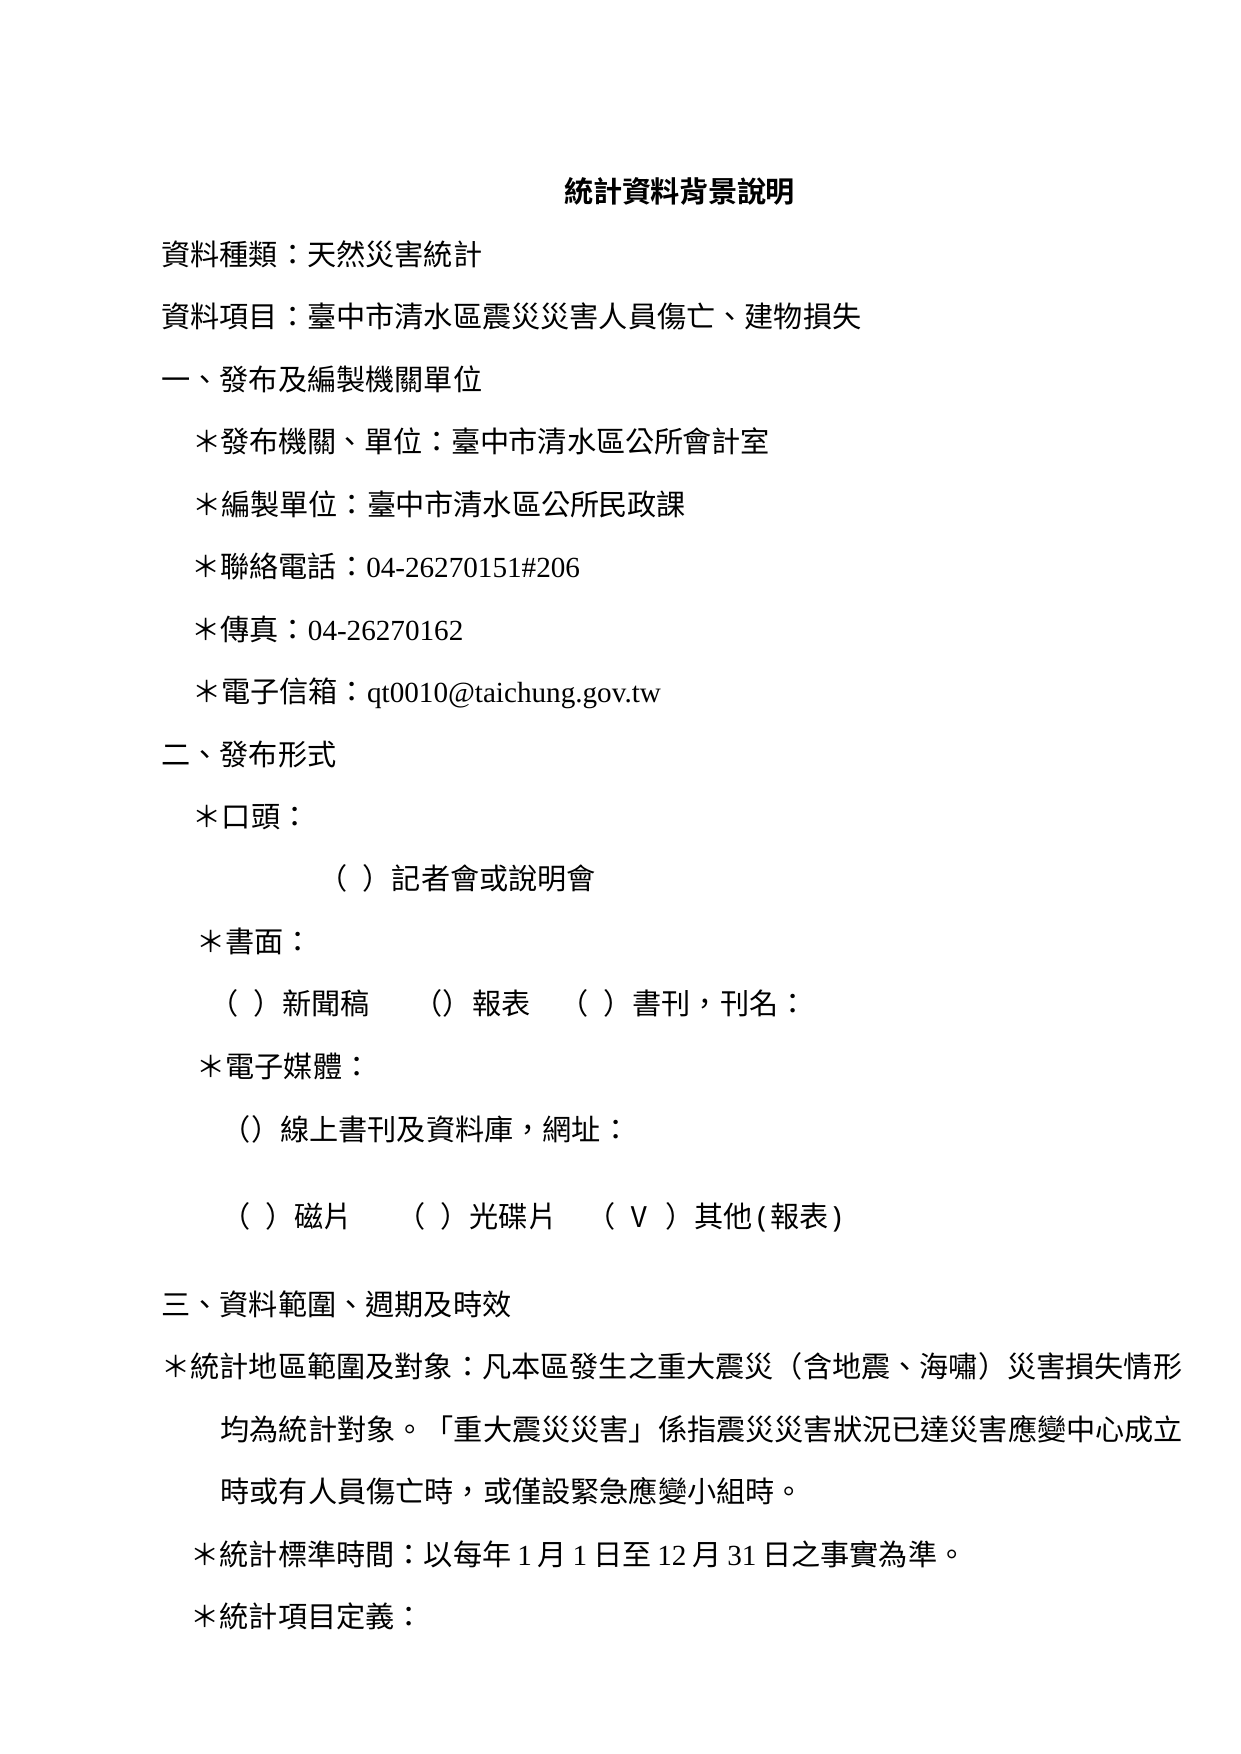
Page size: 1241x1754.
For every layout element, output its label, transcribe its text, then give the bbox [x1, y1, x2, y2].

table_header 統計資料背景說明 資料種類：天然災害統計 資料項目：臺中市清水區震災災害人員傷亡、建物損失 一、發布及編製機關單位 ＊發布機關、單位：臺中市清水區公所會計室 ＊編製單位：臺中市清水區公所民政課 ＊聯絡電話：04-26270151#206 ＊傳真：04-26270162 ＊電子信箱：qt0010@taichung.gov.tw 二、發布形式 口頭： （ ）記者會或說明會 ＊書面： （ ）新聞稿 （）報表 （ ）書刊，刊名： ＊電子媒體： （）線上書刊及資料庫，網址： （ ）磁片 （ ）光碟片 （ V ）其他(報表) 三、資料範圍、週期及時效 ＊統計地區範圍及對象：凡本區發生之重大震災（含地震、海嘯）災害損失情形均為統計對象。「重大震災災害」係指震災災害狀況已達災害應變中心成立時或有人員傷亡時，或僅設緊急應變小組時。 ＊統計標準時間：以每年1月1日至12月31日之事實為準。 ＊統計項目定義： [150, 148, 1209, 1638]
